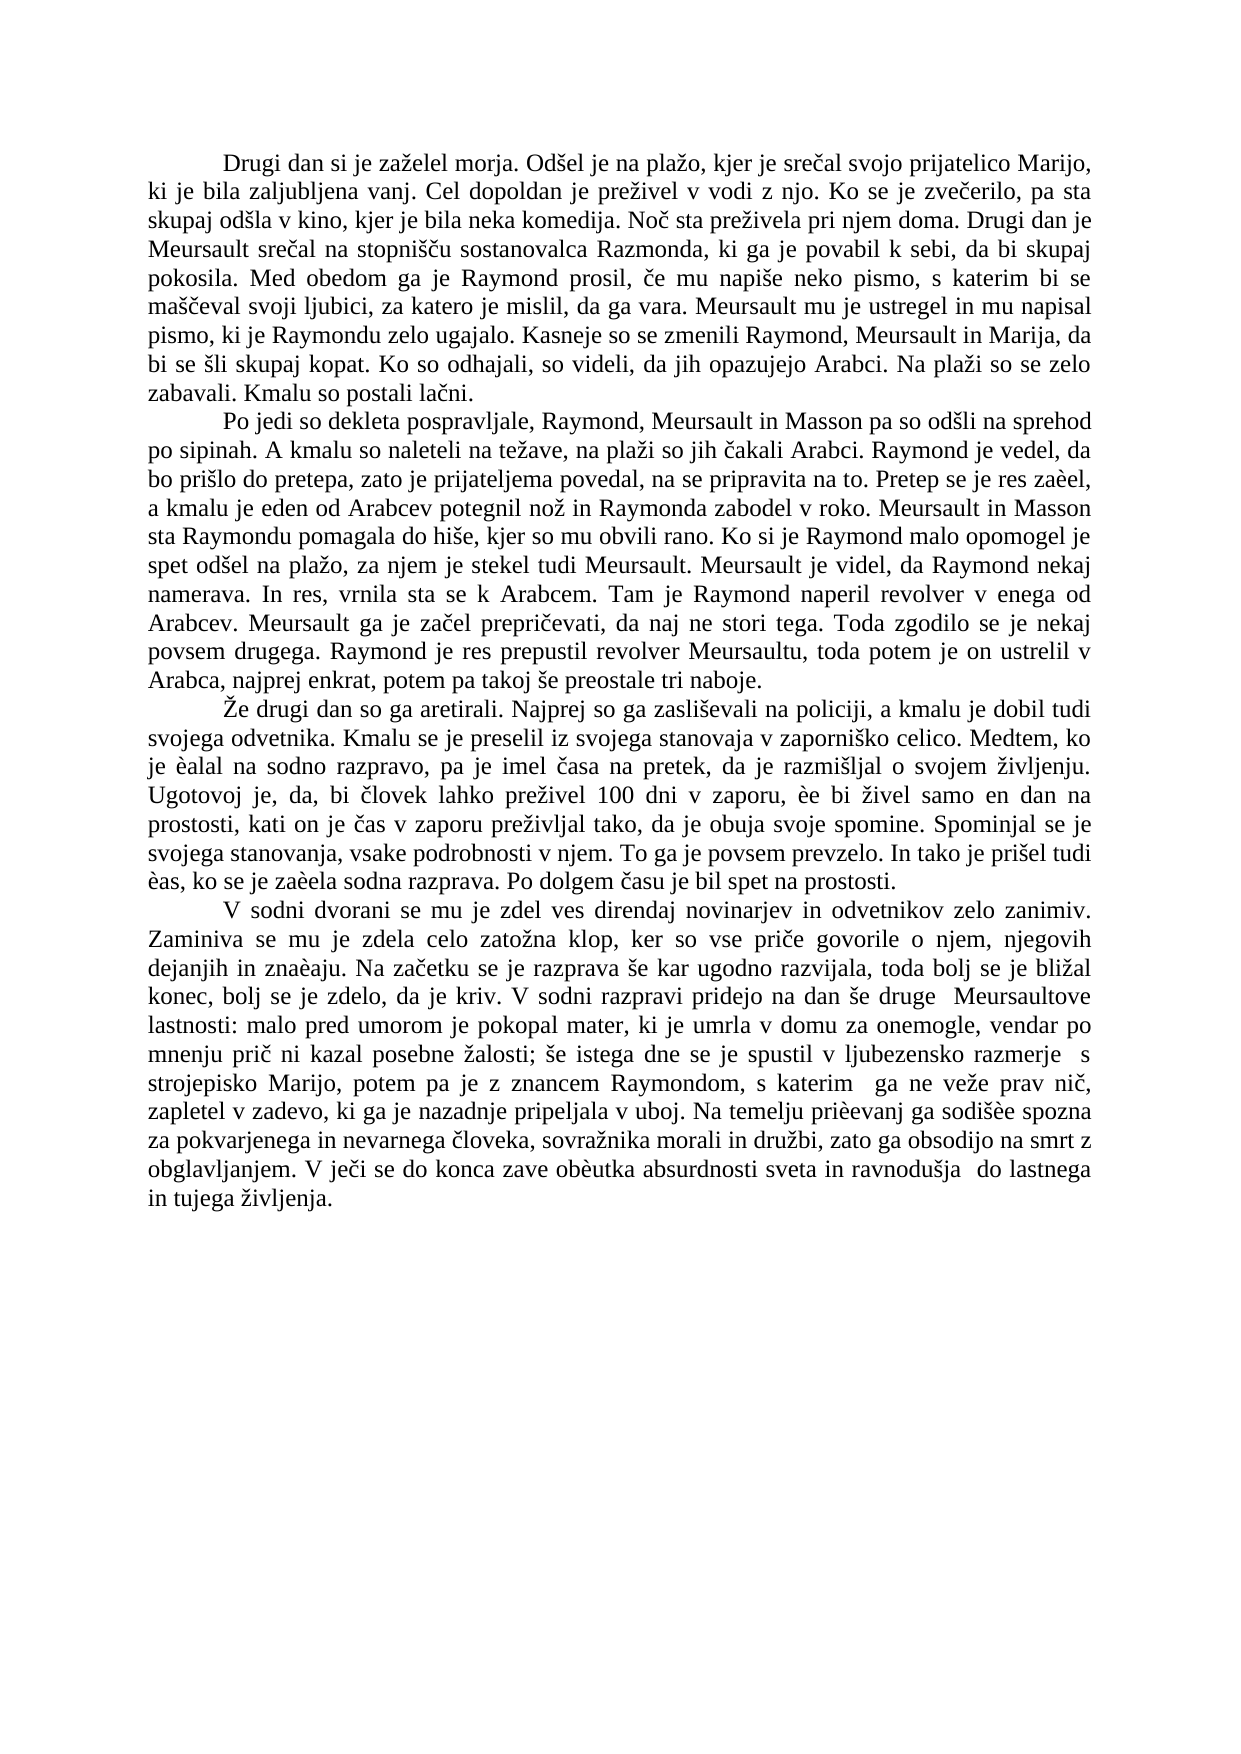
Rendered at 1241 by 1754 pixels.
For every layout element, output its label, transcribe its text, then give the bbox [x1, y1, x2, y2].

text Drugi dan si je zaželel morja. Odšel je na plažo, kjer je srečal svojo prijatelico Marijo, ki je bila zaljubljena vanj. Cel dopoldan je preživel v vodi z njo. Ko se je zvečerilo, pa sta skupaj odšla v kino, kjer je bila neka komedija. Noč sta preživela pri njem doma. Drugi dan je Meursault srečal na stopnišču sostanovalca Razmonda, ki ga je povabil k sebi, da bi skupaj pokosila. Med obedom ga je Raymond prosil, če mu napiše neko pismo, s katerim bi se maščeval svoji ljubici, za katero je mislil, da ga vara. Meursault mu je ustregel in mu napisal pismo, ki je Raymondu zelo ugajalo. Kasneje so se zmenili Raymond, Meursault in Marija, da bi se šli skupaj kopat. Ko so odhajali, so videli, da jih opazujejo Arabci. Na plaži so se zelo zabavali. Kmalu so postali lačni. [148, 148, 1093, 406]
text Po jedi so dekleta pospravljale, Raymond, Meursault in Masson pa so odšli na sprehod po sipinah. A kmalu so naleteli na težave, na plaži so jih čakali Arabci. Raymond je vedel, da bo prišlo do pretepa, zato je prijateljema povedal, na se pripravita na to. Pretep se je res zaèel, a kmalu je eden od Arabcev potegnil nož in Raymonda zabodel v roko. Meursault in Masson sta Raymondu pomagala do hiše, kjer so mu obvili rano. Ko si je Raymond malo opomogel je spet odšel na plažo, za njem je stekel tudi Meursault. Meursault je videl, da Raymond nekaj namerava. In res, vrnila sta se k Arabcem. Tam je Raymond naperil revolver v enega od Arabcev. Meursault ga je začel prepričevati, da naj ne stori tega. Toda zgodilo se je nekaj povsem drugega. Raymond je res prepustil revolver Meursaultu, toda potem je on ustrelil v Arabca, najprej enkrat, potem pa takoj še preostale tri naboje. [148, 406, 1093, 694]
text Že drugi dan so ga aretirali. Najprej so ga zasliševali na policiji, a kmalu je dobil tudi svojega odvetnika. Kmalu se je preselil iz svojega stanovaja v zaporniško celico. Medtem, ko je èalal na sodno razpravo, pa je imel časa na pretek, da je razmišljal o svojem življenju. Ugotovoj je, da, bi človek lahko preživel 100 dni v zaporu, èe bi živel samo en dan na prostosti, kati on je čas v zaporu preživljal tako, da je obuja svoje spomine. Spominjal se je svojega stanovanja, vsake podrobnosti v njem. To ga je povsem prevzelo. In tako je prišel tudi èas, ko se je zaèela sodna razprava. Po dolgem času je bil spet na prostosti. [148, 694, 1093, 895]
text V sodni dvorani se mu je zdel ves direndaj novinarjev in odvetnikov zelo zanimiv. Zaminiva se mu je zdela celo zatožna klop, ker so vse priče govorile o njem, njegovih dejanjih in znaèaju. Na začetku se je razprava še kar ugodno razvijala, toda bolj se je bližal konec, bolj se je zdelo, da je kriv. V sodni razpravi pridejo na dan še druge Meursaultove lastnosti: malo pred umorom je pokopal mater, ki je umrla v domu za onemogle, vendar po mnenju prič ni kazal posebne žalosti; še istega dne se je spustil v ljubezensko razmerje s strojepisko Marijo, potem pa je z znancem Raymondom, s katerim ga ne veže prav nič, zapletel v zadevo, ki ga je nazadnje pripeljala v uboj. Na temelju prièevanj ga sodišèe spozna za pokvarjenega in nevarnega človeka, sovražnika morali in družbi, zato ga obsodijo na smrt z obglavljanjem. V ječi se do konca zave obèutka absurdnosti sveta in ravnodušja do lastnega in tujega življenja. [148, 895, 1093, 1211]
